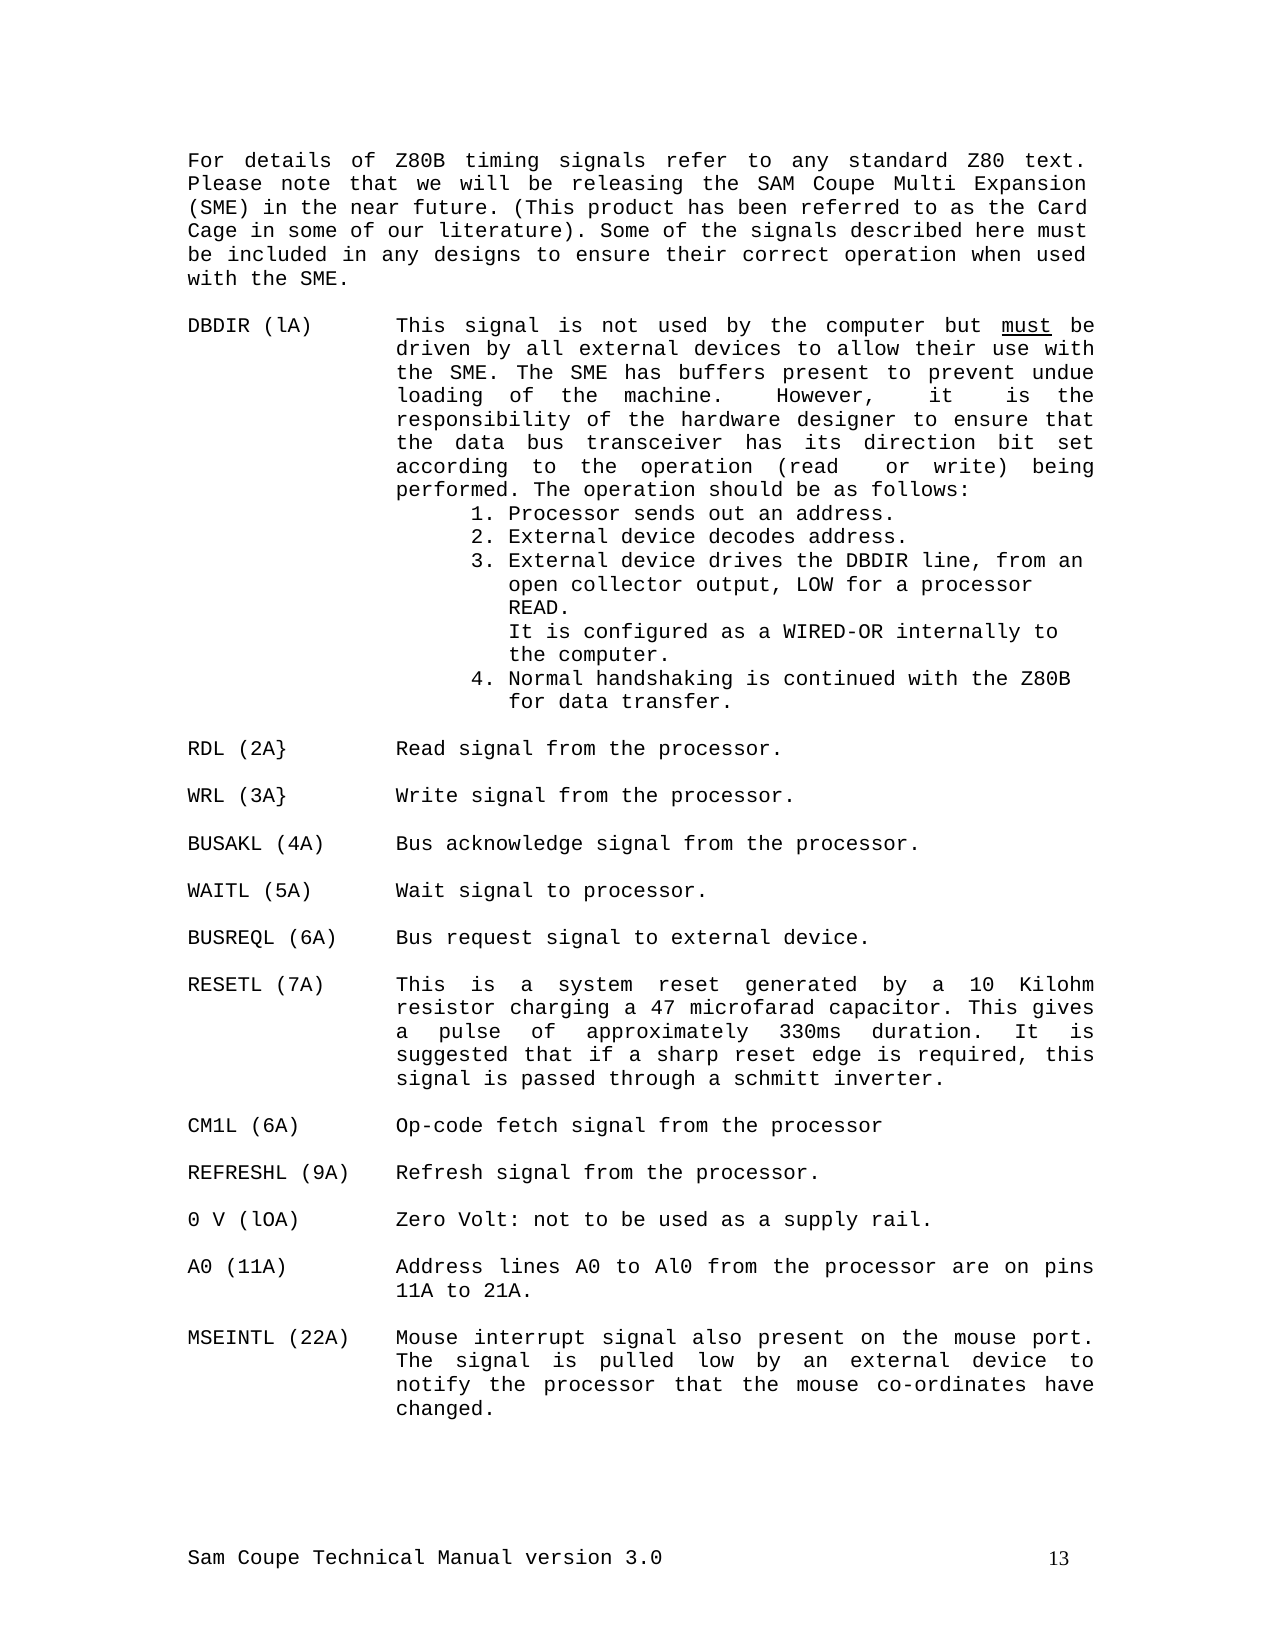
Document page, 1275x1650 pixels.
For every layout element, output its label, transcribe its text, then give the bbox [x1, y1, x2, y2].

table_cell This is a system reset generated by a 10 Kilohm resistor charging a 47 microfarad capacitor. This gives a pulse of approximately 330ms duration. It is suggested that if a sharp reset edge is required, this signal is passed through a schmitt inverter. [384, 974, 1106, 1115]
table_cell Mouse interrupt signal also present on the mouse port. The signal is pulled low by an external device to notify the processor that the mouse co-ordinates have changed. [384, 1327, 1106, 1421]
table_cell RESETL (7A) [176, 974, 384, 1115]
table_cell WAITL (5A) [176, 880, 384, 927]
table_cell RDL (2A} [176, 739, 384, 786]
table_cell Op-code fetch signal from the processor [384, 1115, 1106, 1162]
table_cell Refresh signal from the processor. [384, 1162, 1106, 1209]
table_cell Bus request signal to external device. [384, 927, 1106, 974]
table_cell 0 V (lOA) [176, 1209, 384, 1256]
table_cell REFRESHL (9A) [176, 1162, 384, 1209]
table_cell Bus acknowledge signal from the processor. [384, 833, 1106, 880]
table_cell CM1L (6A) [176, 1115, 384, 1162]
table_cell A0 (11A) [176, 1256, 384, 1327]
table_header DBDIR (lA) [176, 315, 384, 738]
text For details of Z80B timing signals refer to any standard Z80 text. Please note that we will be releasing the SAM Coupe Multi Expansion (SME) in the near future. (This product has been referred to as the Card Cage in some of our literature). Some of the signals described here must be included in any designs to ensure their correct operation when used with the SME. [187, 150, 1087, 291]
table_cell WRL (3A} [176, 786, 384, 833]
table_cell BUSREQL (6A) [176, 927, 384, 974]
table_cell BUSAKL (4A) [176, 833, 384, 880]
table_cell MSEINTL (22A) [176, 1327, 384, 1421]
table_cell Write signal from the processor. [384, 786, 1106, 833]
table_cell Read signal from the processor. [384, 739, 1106, 786]
table_cell Address lines A0 to Al0 from the processor are on pins 11A to 21A. [384, 1256, 1106, 1327]
table_header This signal is not used by the computer but must be driven by all external devices to allow their use with the SME. The SME has buffers present to prevent undue loading of the machine. However, it is the responsibility of the hardware designer to ensure that the data bus transceiver has its direction bit set according to the operation (read or write) being performed. The operation should be as follows: 1. Processor sends out an address. 2. External device decodes address. External device drives the DBDIR line, from an open collector output, LOW for a processor READ. It is configured as a WIRED-OR internally to the computer. Normal handshaking is continued with the Z80B for data transfer. [384, 315, 1106, 738]
table_cell Zero Volt: not to be used as a supply rail. [384, 1209, 1106, 1256]
table_cell Wait signal to processor. [384, 880, 1106, 927]
